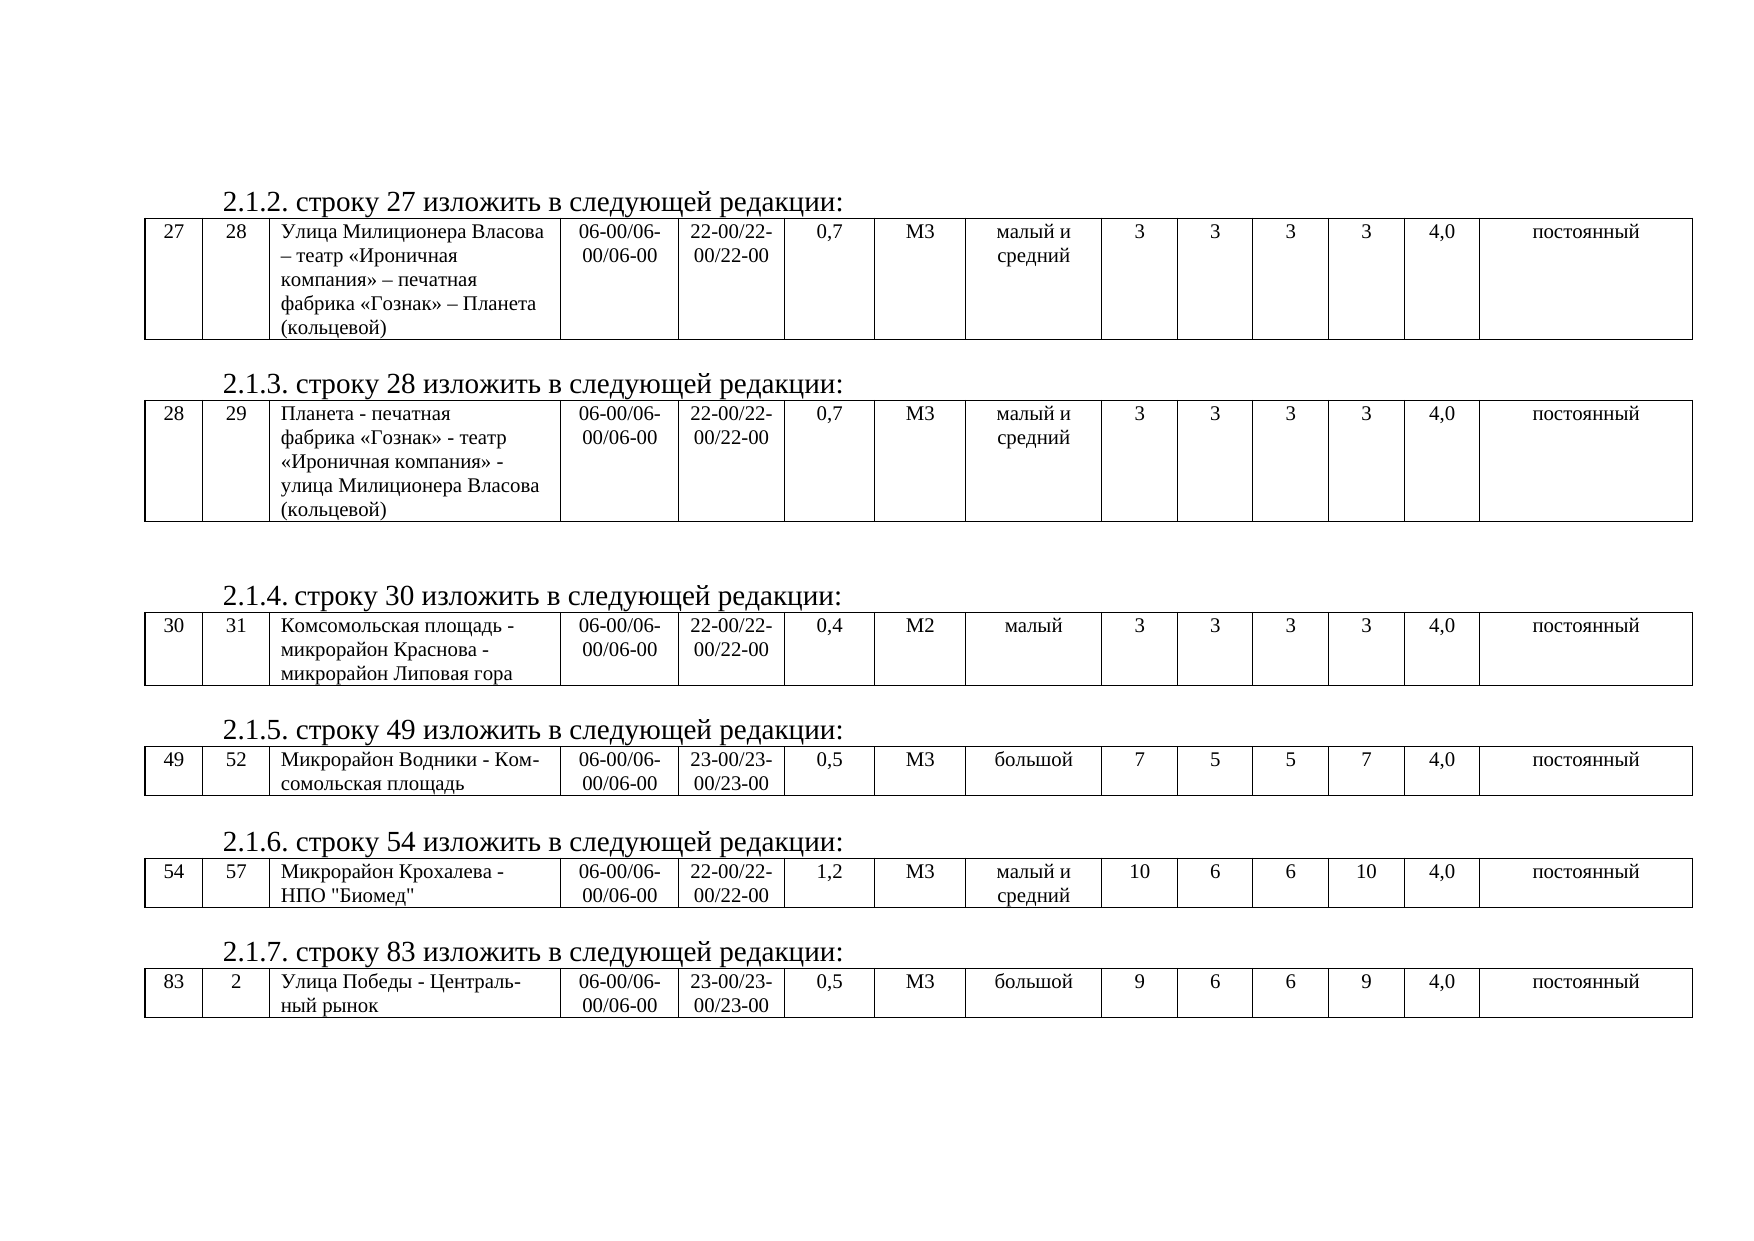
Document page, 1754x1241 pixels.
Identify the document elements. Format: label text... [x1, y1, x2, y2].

title 2.1.3. строку 28 изложить в следующей редакции: [148, 366, 1695, 400]
table_header 5 [1178, 747, 1252, 795]
table_header Улица Милиционера Власова – театр «Ироничная компания» – печатная фабрика «Гознак» – Планета (кольцевой) [270, 219, 560, 339]
table_header 0,4 [785, 613, 874, 685]
table_header 0,5 [785, 969, 874, 1017]
table_header большой [966, 747, 1101, 795]
table_header Микрорайон Водники - Ком­сомольская площадь [270, 747, 560, 795]
table_header 30 [146, 613, 202, 685]
table_header 7 [1102, 747, 1177, 795]
table_header постоянный [1480, 219, 1692, 339]
table_header 5 [1253, 747, 1328, 795]
table_header 4,0 [1405, 613, 1479, 685]
table_header 29 [203, 401, 269, 521]
table_header 1,2 [785, 859, 874, 907]
table_header Комсомольская площадь - микрорайон Краснова - микрорайон Липовая гора [270, 613, 560, 685]
table_header 28 [146, 401, 202, 521]
table_header 3 [1329, 219, 1404, 339]
table_header 52 [203, 747, 269, 795]
table_header 4,0 [1405, 401, 1479, 521]
title 2.1.2. строку 27 изложить в следующей редакции: [148, 184, 1695, 217]
table_header 3 [1102, 219, 1177, 339]
table_header большой [966, 969, 1101, 1017]
table_header 54 [146, 859, 202, 907]
table_header малый [966, 613, 1101, 685]
table_header 10 [1102, 859, 1177, 907]
table_header 6 [1253, 859, 1328, 907]
table_header постоянный [1480, 969, 1692, 1017]
table_header 3 [1178, 613, 1252, 685]
table_header 3 [1253, 613, 1328, 685]
table_header 9 [1102, 969, 1177, 1017]
table_header Планета - печатная фабрика «Гознак» - театр «Ироничная компания» - улица Милиционера Власова (кольцевой) [270, 401, 560, 521]
table_header Улица Победы - Централь­ный рынок [270, 969, 560, 1017]
table_header М3 [875, 859, 965, 907]
table_header 06-00/06-00/06-00 [561, 859, 678, 907]
table_header малый и средний [966, 401, 1101, 521]
table_header 3 [1253, 219, 1328, 339]
title 2.1.4. строку 30 изложить в следующей редакции: [148, 578, 1695, 612]
title 2.1.6. строку 54 изложить в следующей редакции: [148, 824, 1695, 858]
table_header 23-00/23-00/23-00 [679, 747, 784, 795]
table_header 3 [1253, 401, 1328, 521]
table_header 10 [1329, 859, 1404, 907]
table_header 27 [146, 219, 202, 339]
table_header 06-00/06-00/06-00 [561, 219, 678, 339]
table_header 57 [203, 859, 269, 907]
table_header 6 [1253, 969, 1328, 1017]
table_header 3 [1178, 219, 1252, 339]
table_header М3 [875, 219, 965, 339]
table_header постоянный [1480, 747, 1692, 795]
table_header 6 [1178, 859, 1252, 907]
title 2.1.7. строку 83 изложить в следующей редакции: [148, 934, 1695, 968]
table_header 22-00/22-00/22-00 [679, 401, 784, 521]
table_header 06-00/06-00/06-00 [561, 969, 678, 1017]
table_header 3 [1102, 613, 1177, 685]
table_header 3 [1329, 401, 1404, 521]
table_header 49 [146, 747, 202, 795]
table_header 22-00/22-00/22-00 [679, 219, 784, 339]
table_header 0,5 [785, 747, 874, 795]
table_header М3 [875, 747, 965, 795]
table_header 22-00/22-00/22-00 [679, 859, 784, 907]
title 2.1.5. строку 49 изложить в следующей редакции: [148, 712, 1695, 746]
table_header Микрорайон Крохалева - НПО "Биомед" [270, 859, 560, 907]
table_header 4,0 [1405, 969, 1479, 1017]
table_header 3 [1102, 401, 1177, 521]
table_header 06-00/06-00/06-00 [561, 401, 678, 521]
table_header 4,0 [1405, 747, 1479, 795]
table_header постоянный [1480, 613, 1692, 685]
table_header 3 [1178, 401, 1252, 521]
table_header М3 [875, 969, 965, 1017]
table_header малый и средний [966, 859, 1101, 907]
table_header 2 [203, 969, 269, 1017]
table_header 28 [203, 219, 269, 339]
table_header малый и средний [966, 219, 1101, 339]
table_header 06-00/06-00/06-00 [561, 747, 678, 795]
table_header 7 [1329, 747, 1404, 795]
table_header 6 [1178, 969, 1252, 1017]
table_header 31 [203, 613, 269, 685]
table_header 83 [146, 969, 202, 1017]
table_header постоянный [1480, 859, 1692, 907]
table_header 4,0 [1405, 219, 1479, 339]
table_header постоянный [1480, 401, 1692, 521]
table_header 3 [1329, 613, 1404, 685]
table_header 0,7 [785, 401, 874, 521]
table_header 0,7 [785, 219, 874, 339]
table_header 9 [1329, 969, 1404, 1017]
table_header 23-00/23-00/23-00 [679, 969, 784, 1017]
table_header 06-00/06-00/06-00 [561, 613, 678, 685]
table_header М2 [875, 613, 965, 685]
table_header М3 [875, 401, 965, 521]
table_header 22-00/22-00/22-00 [679, 613, 784, 685]
table_header 4,0 [1405, 859, 1479, 907]
